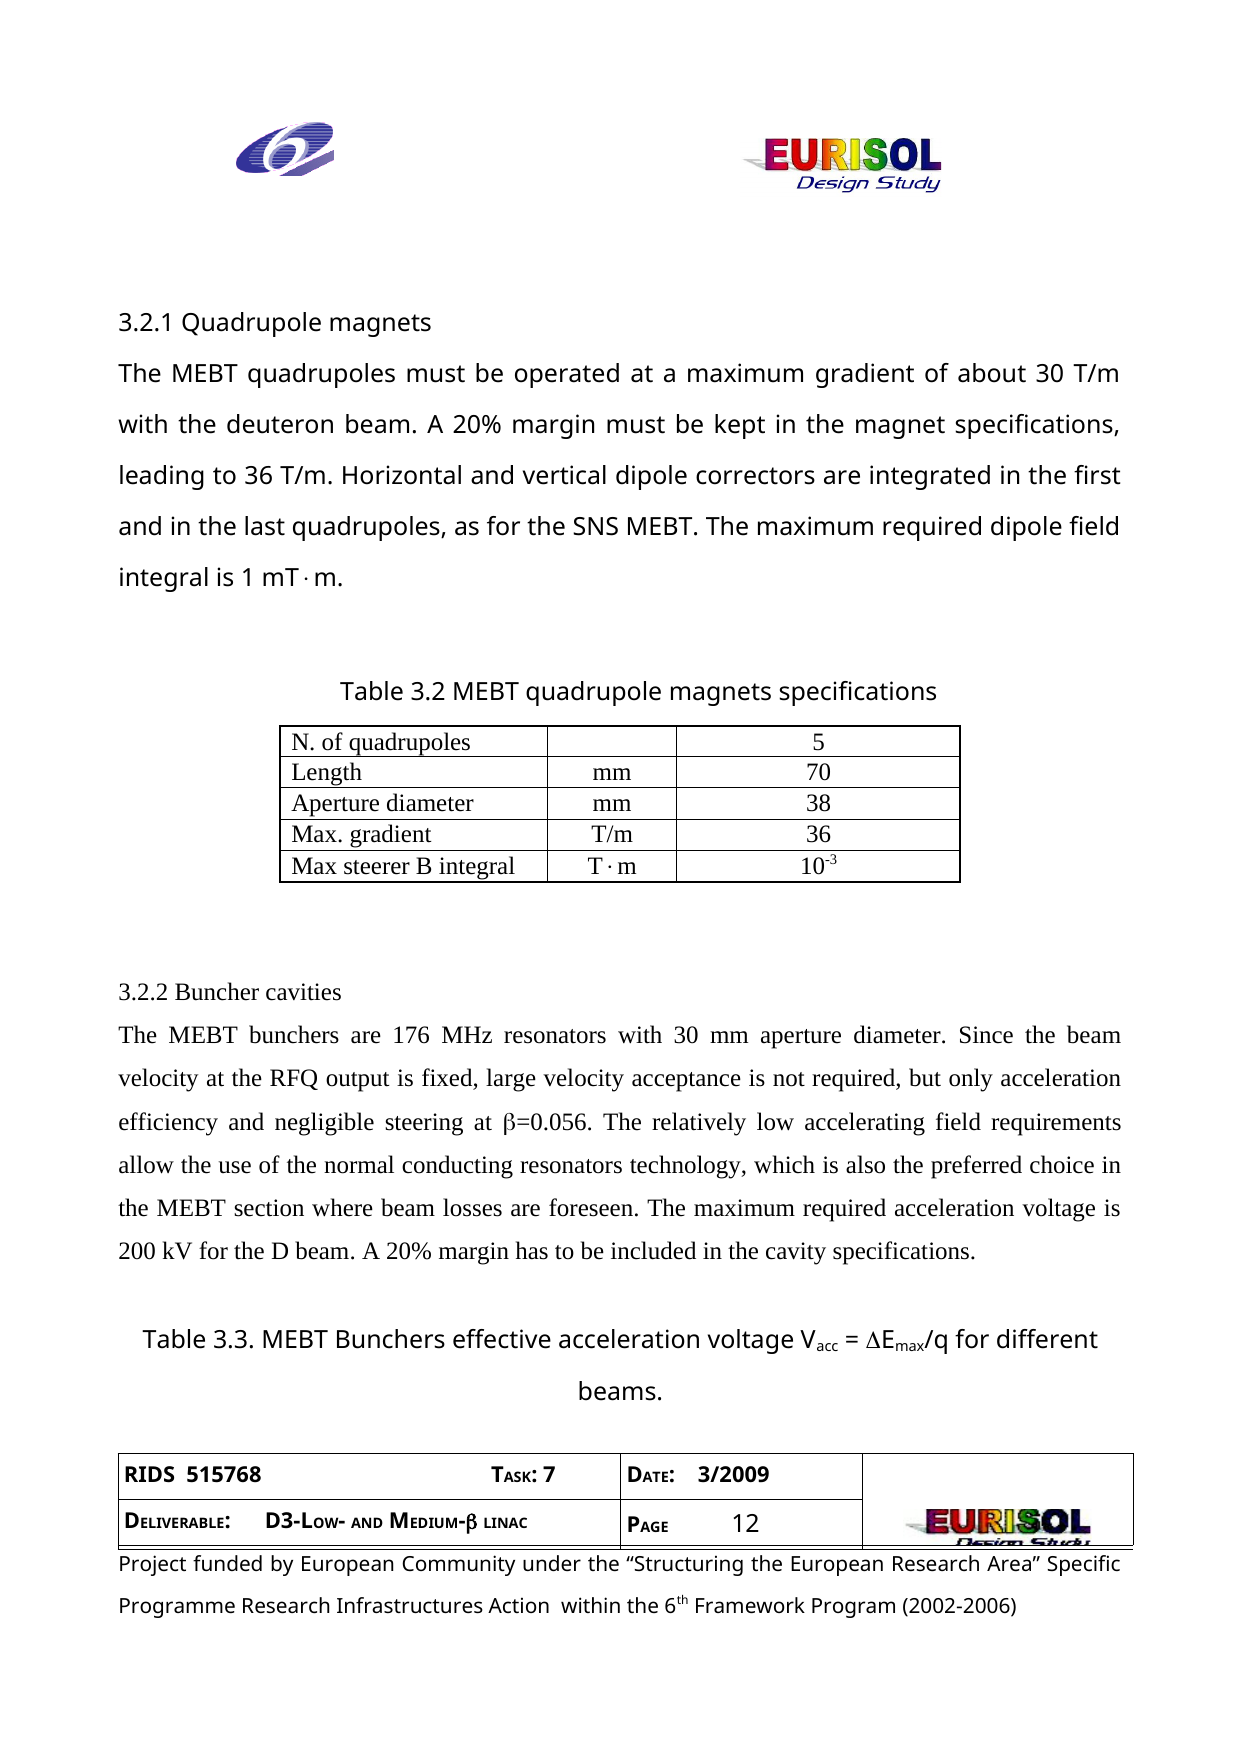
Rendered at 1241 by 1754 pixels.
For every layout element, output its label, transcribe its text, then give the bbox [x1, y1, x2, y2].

table_cell 38 [677, 788, 959, 818]
text 3.2.2 Buncher cavities [118, 977, 1122, 1006]
table_cell 10-3 [677, 851, 959, 881]
table_header 5 [677, 727, 959, 756]
table_cell T/m [548, 820, 676, 850]
table_cell Length [281, 757, 547, 787]
table_header N. of quadrupoles [281, 727, 547, 756]
table_cell Max steerer B integral [281, 851, 547, 881]
text 3.2.1 Quadrupole magnets [118, 304, 1122, 338]
picture [903, 1509, 1092, 1545]
table_cell Aperture diameter [281, 788, 547, 818]
table_header [548, 727, 676, 756]
text Table 3.3. MEBT Bunchers effective acceleration voltage Vacc = Emax/q for different beams. [118, 1322, 1122, 1407]
table_cell 70 [677, 757, 959, 787]
table_cell 36 [677, 820, 959, 850]
table_cell Tm [548, 851, 676, 881]
table_cell mm [548, 788, 676, 818]
text Table 3.2 MEBT quadrupole magnets specifications [156, 674, 1122, 708]
text The MEBT quadrupoles must be operated at a maximum gradient of about 30 T/m with the deuteron beam. A 20% margin must be kept in the magnet specifications, leading to 36 T/m. Horizontal and vertical dipole correctors are integrated in the first and in the last quadrupoles, as for the SNS MEBT. The maximum required dipole field integral is 1 mTm. [118, 355, 1122, 594]
picture [740, 138, 942, 197]
picture [234, 119, 334, 176]
table_cell Max. gradient [281, 820, 547, 850]
table_cell mm [548, 757, 676, 787]
text The MEBT bunchers are 176 MHz resonators with 30 mm aperture diameter. Since the beam velocity at the RFQ output is fixed, large velocity acceptance is not required, but only acceleration efficiency and negligible steering at =0.056. The relatively low accelerating field requirements allow the use of the normal conducting resonators technology, which is also the preferred choice in the MEBT section where beam losses are foreseen. The maximum required acceleration voltage is 200 kV for the D beam. A 20% margin has to be included in the cavity specifications. [118, 1020, 1122, 1265]
